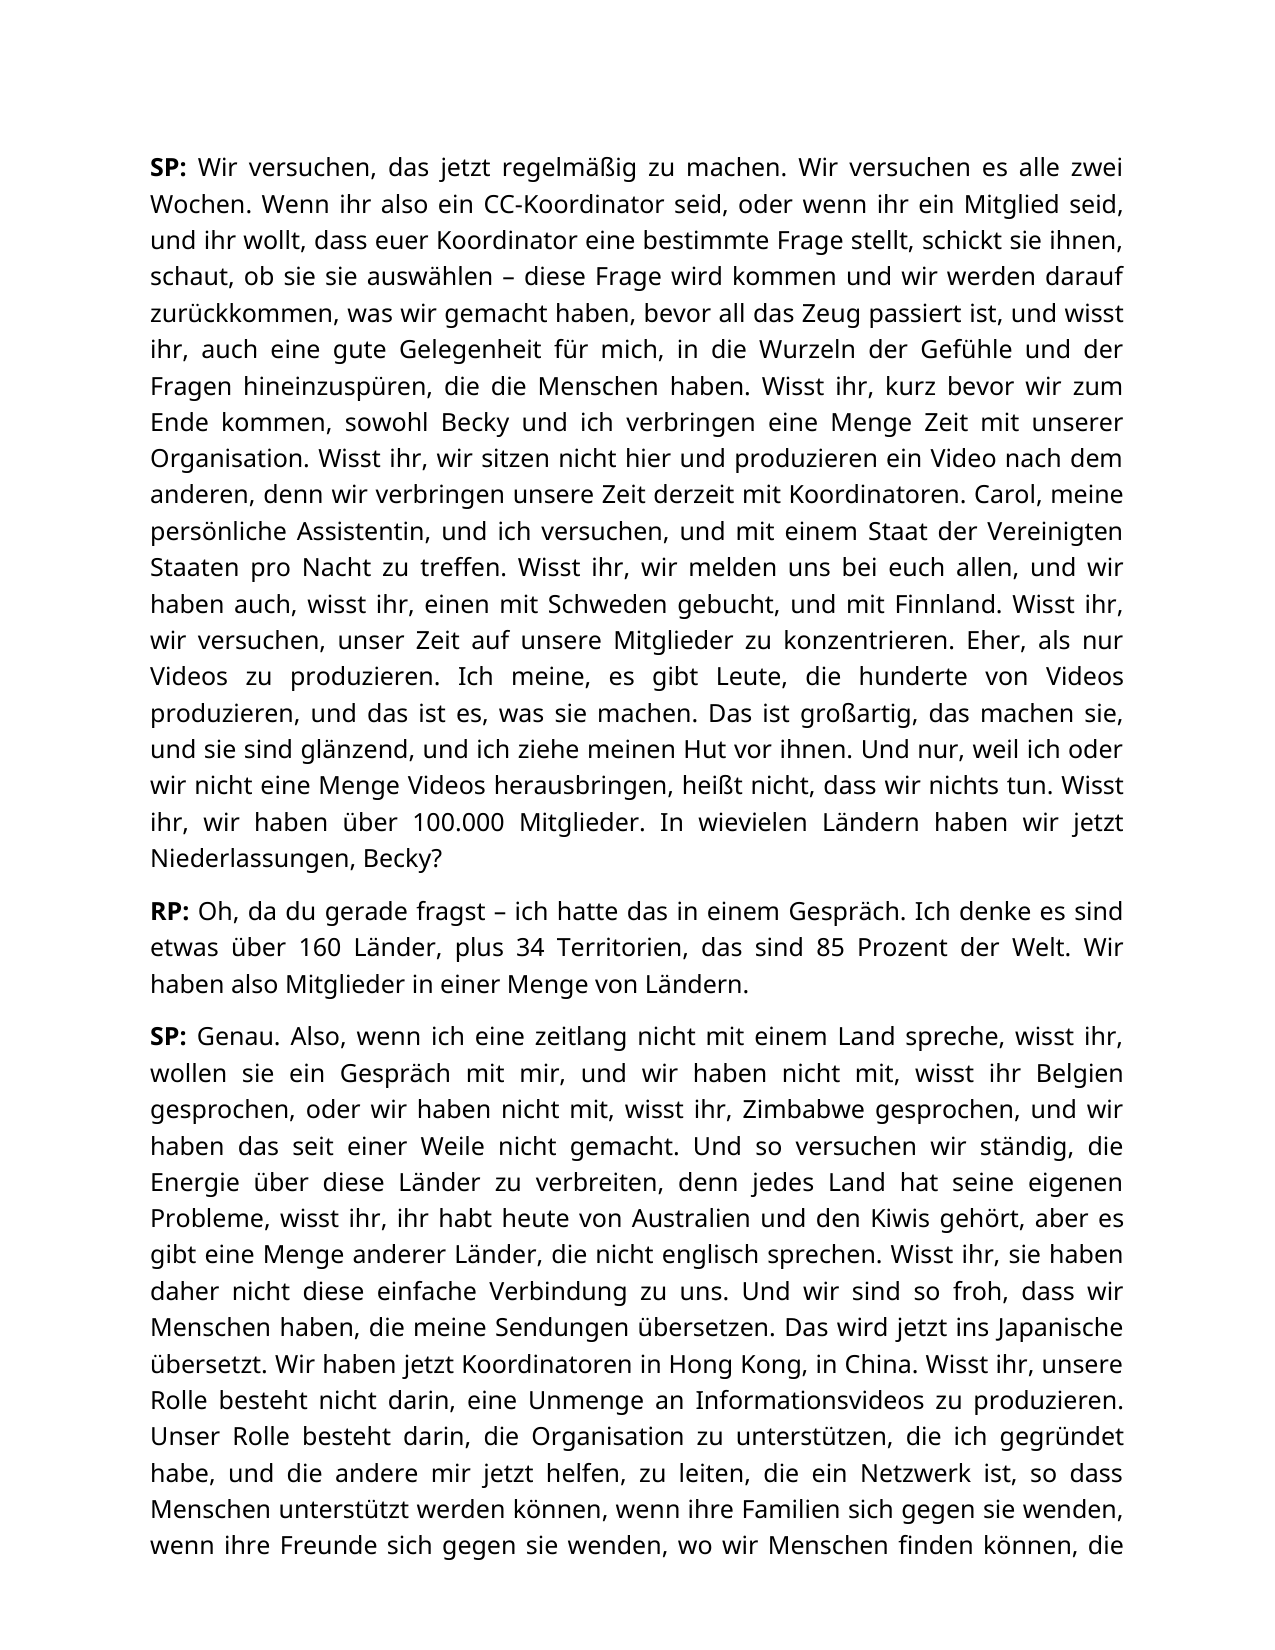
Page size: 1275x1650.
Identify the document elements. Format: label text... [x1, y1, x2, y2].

text SP: Wir versuchen, das jetzt regelmäßig zu machen. Wir versuchen es alle zwei Wochen. Wenn ihr also ein CC-Koordinator seid, oder wenn ihr ein Mitglied seid, und ihr wollt, dass euer Koordinator eine bestimmte Frage stellt, schickt sie ihnen, schaut, ob sie sie auswählen – diese Frage wird kommen und wir werden darauf zurückkommen, was wir gemacht haben, bevor all das Zeug passiert ist, und wisst ihr, auch eine gute Gelegenheit für mich, in die Wurzeln der Gefühle und der Fragen hineinzuspüren, die die Menschen haben. Wisst ihr, kurz bevor wir zum Ende kommen, sowohl Becky und ich verbringen eine Menge Zeit mit unserer Organisation. Wisst ihr, wir sitzen nicht hier und produzieren ein Video nach dem anderen, denn wir verbringen unsere Zeit derzeit mit Koordinatoren. Carol, meine persönliche Assistentin, und ich versuchen, und mit einem Staat der Vereinigten Staaten pro Nacht zu treffen. Wisst ihr, wir melden uns bei euch allen, und wir haben auch, wisst ihr, einen mit Schweden gebucht, und mit Finnland. Wisst ihr, wir versuchen, unser Zeit auf unsere Mitglieder zu konzentrieren. Eher, als nur Videos zu produzieren. Ich meine, es gibt Leute, die hunderte von Videos produzieren, und das ist es, was sie machen. Das ist großartig, das machen sie, und sie sind glänzend, und ich ziehe meinen Hut vor ihnen. Und nur, weil ich oder wir nicht eine Menge Videos herausbringen, heißt nicht, dass wir nichts tun. Wisst ihr, wir haben über 100.000 Mitglieder. In wievielen Ländern haben wir jetzt Niederlassungen, Becky? [150, 150, 1125, 875]
text RP: Oh, da du gerade fragst – ich hatte das in einem Gespräch. Ich denke es sind etwas über 160 Länder, plus 34 Territorien, das sind 85 Prozent der Welt. Wir haben also Mitglieder in einer Menge von Ländern. [150, 893, 1125, 1000]
text SP: Genau. Also, wenn ich eine zeitlang nicht mit einem Land spreche, wisst ihr, wollen sie ein Gespräch mit mir, und wir haben nicht mit, wisst ihr Belgien gesprochen, oder wir haben nicht mit, wisst ihr, Zimbabwe gesprochen, und wir haben das seit einer Weile nicht gemacht. Und so versuchen wir ständig, die Energie über diese Länder zu verbreiten, denn jedes Land hat seine eigenen Probleme, wisst ihr, ihr habt heute von Australien und den Kiwis gehört, aber es gibt eine Menge anderer Länder, die nicht englisch sprechen. Wisst ihr, sie haben daher nicht diese einfache Verbindung zu uns. Und wir sind so froh, dass wir Menschen haben, die meine Sendungen übersetzen. Das wird jetzt ins Japanische übersetzt. Wir haben jetzt Koordinatoren in Hong Kong, in China. Wisst ihr, unsere Rolle besteht nicht darin, eine Unmenge an Informationsvideos zu produzieren. Unser Rolle besteht darin, die Organisation zu unterstützen, die ich gegründet habe, und die andere mir jetzt helfen, zu leiten, die ein Netzwerk ist, so dass Menschen unterstützt werden können, wenn ihre Familien sich gegen sie wenden, wenn ihre Freunde sich gegen sie wenden, wo wir Menschen finden können, die [150, 1019, 1125, 1562]
